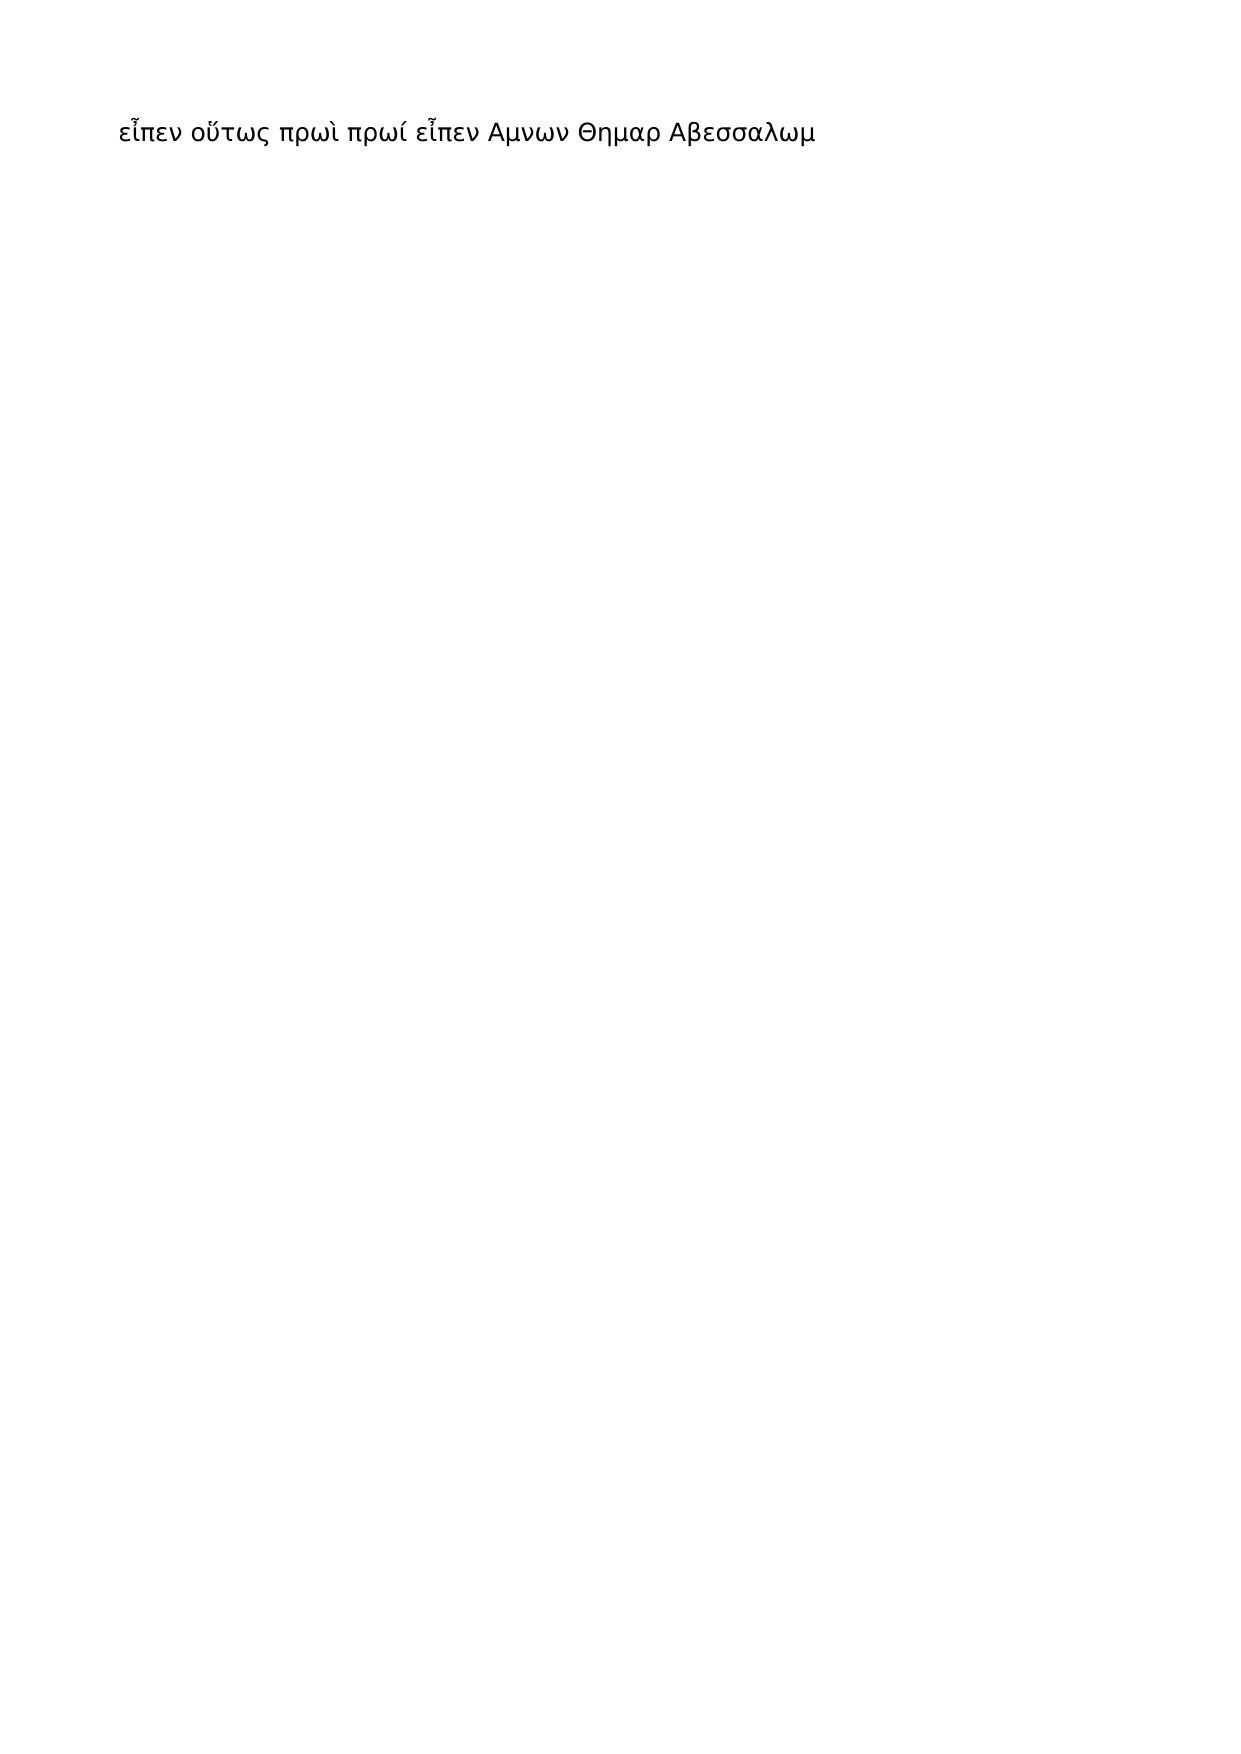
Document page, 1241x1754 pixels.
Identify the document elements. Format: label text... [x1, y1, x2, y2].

text εἶπεν οὕτως πρωὶ πρωί εἶπεν Αμνων Θημαρ Αβεσσαλωμ [118, 118, 1122, 147]
